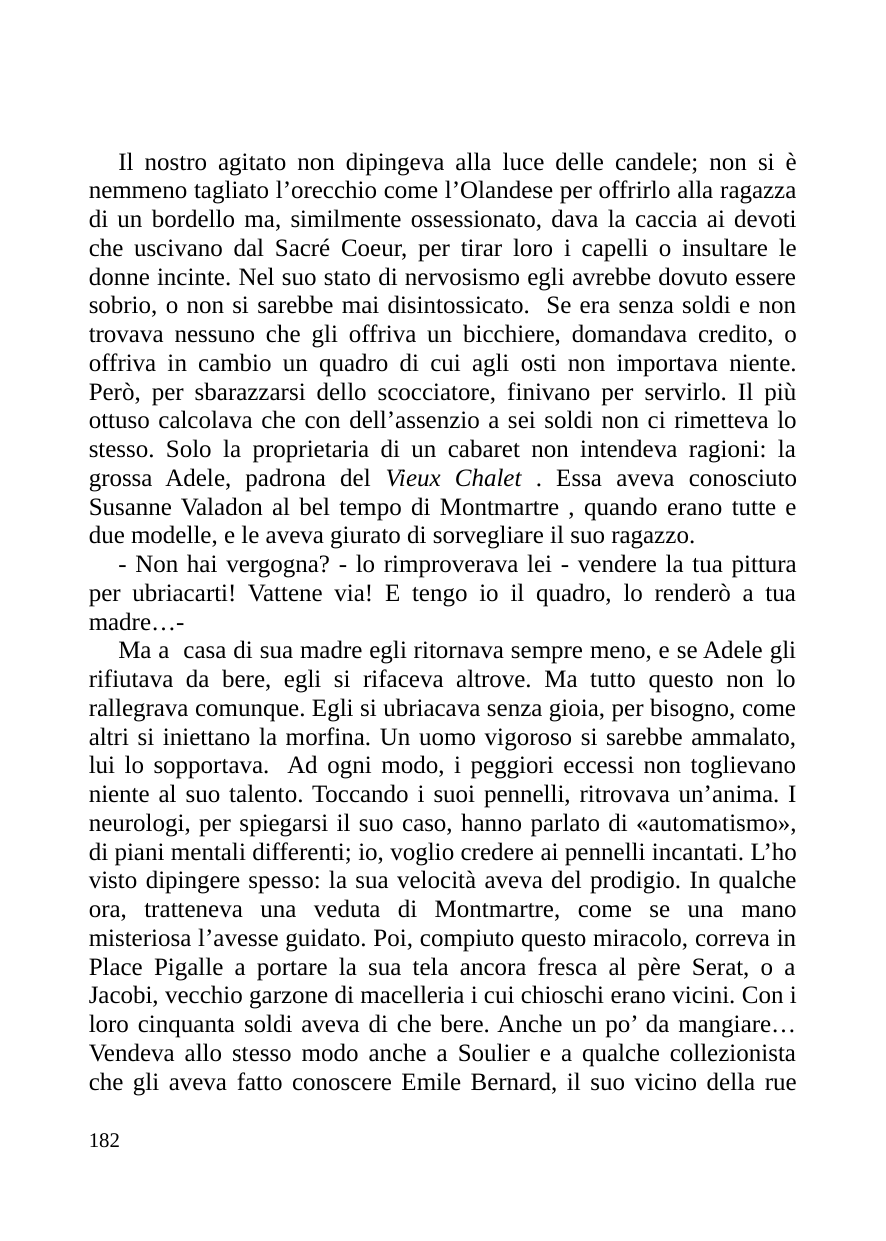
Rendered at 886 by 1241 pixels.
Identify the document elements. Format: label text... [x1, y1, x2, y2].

text Il nostro agitato non dipingeva alla luce delle candele; non si è nemmeno tagliato l’orecchio come l’Olandese per offrirlo alla ragazza di un bordello ma, similmente ossessionato, dava la caccia ai devoti che uscivano dal Sacré Coeur, per tirar loro i capelli o insultare le donne incinte. Nel suo stato di nervosismo egli avrebbe dovuto essere sobrio, o non si sarebbe mai disintossicato. Se era senza soldi e non trovava nessuno che gli offriva un bicchiere, domandava credito, o offriva in cambio un quadro di cui agli osti non importava niente. Però, per sbarazzarsi dello scocciatore, finivano per servirlo. Il più ottuso calcolava che con dell’assenzio a sei soldi non ci rimetteva lo stesso. Solo la proprietaria di un cabaret non intendeva ragioni: la grossa Adele, padrona del Vieux Chalet . Essa aveva conosciuto Susanne Valadon al bel tempo di Montmartre , quando erano tutte e due modelle, e le aveva giurato di sorvegliare il suo ragazzo. [88, 147, 797, 549]
text - Non hai vergogna? - lo rimproverava lei - vendere la tua pittura per ubriacarti! Vattene via! E tengo io il quadro, lo renderò a tua madre…- [88, 549, 797, 636]
text Ma a casa di sua madre egli ritornava sempre meno, e se Adele gli rifiutava da bere, egli si rifaceva altrove. Ma tutto questo non lo rallegrava comunque. Egli si ubriacava senza gioia, per bisogno, come altri si iniettano la morfina. Un uomo vigoroso si sarebbe ammalato, lui lo sopportava. Ad ogni modo, i peggiori eccessi non toglievano niente al suo talento. Toccando i suoi pennelli, ritrovava un’anima. I neurologi, per spiegarsi il suo caso, hanno parlato di «automatismo», di piani mentali differenti; io, voglio credere ai pennelli incantati. L’ho visto dipingere spesso: la sua velocità aveva del prodigio. In qualche ora, tratteneva una veduta di Montmartre, come se una mano misteriosa l’avesse guidato. Poi, compiuto questo miracolo, correva in Place Pigalle a portare la sua tela ancora fresca al père Serat, o a Jacobi, vecchio garzone di macelleria i cui chioschi erano vicini. Con i loro cinquanta soldi aveva di che bere. Anche un po’ da mangiare… Vendeva allo stesso modo anche a Soulier e a qualche collezionista che gli aveva fatto conoscere Emile Bernard, il suo vicino della rue [88, 636, 797, 1096]
